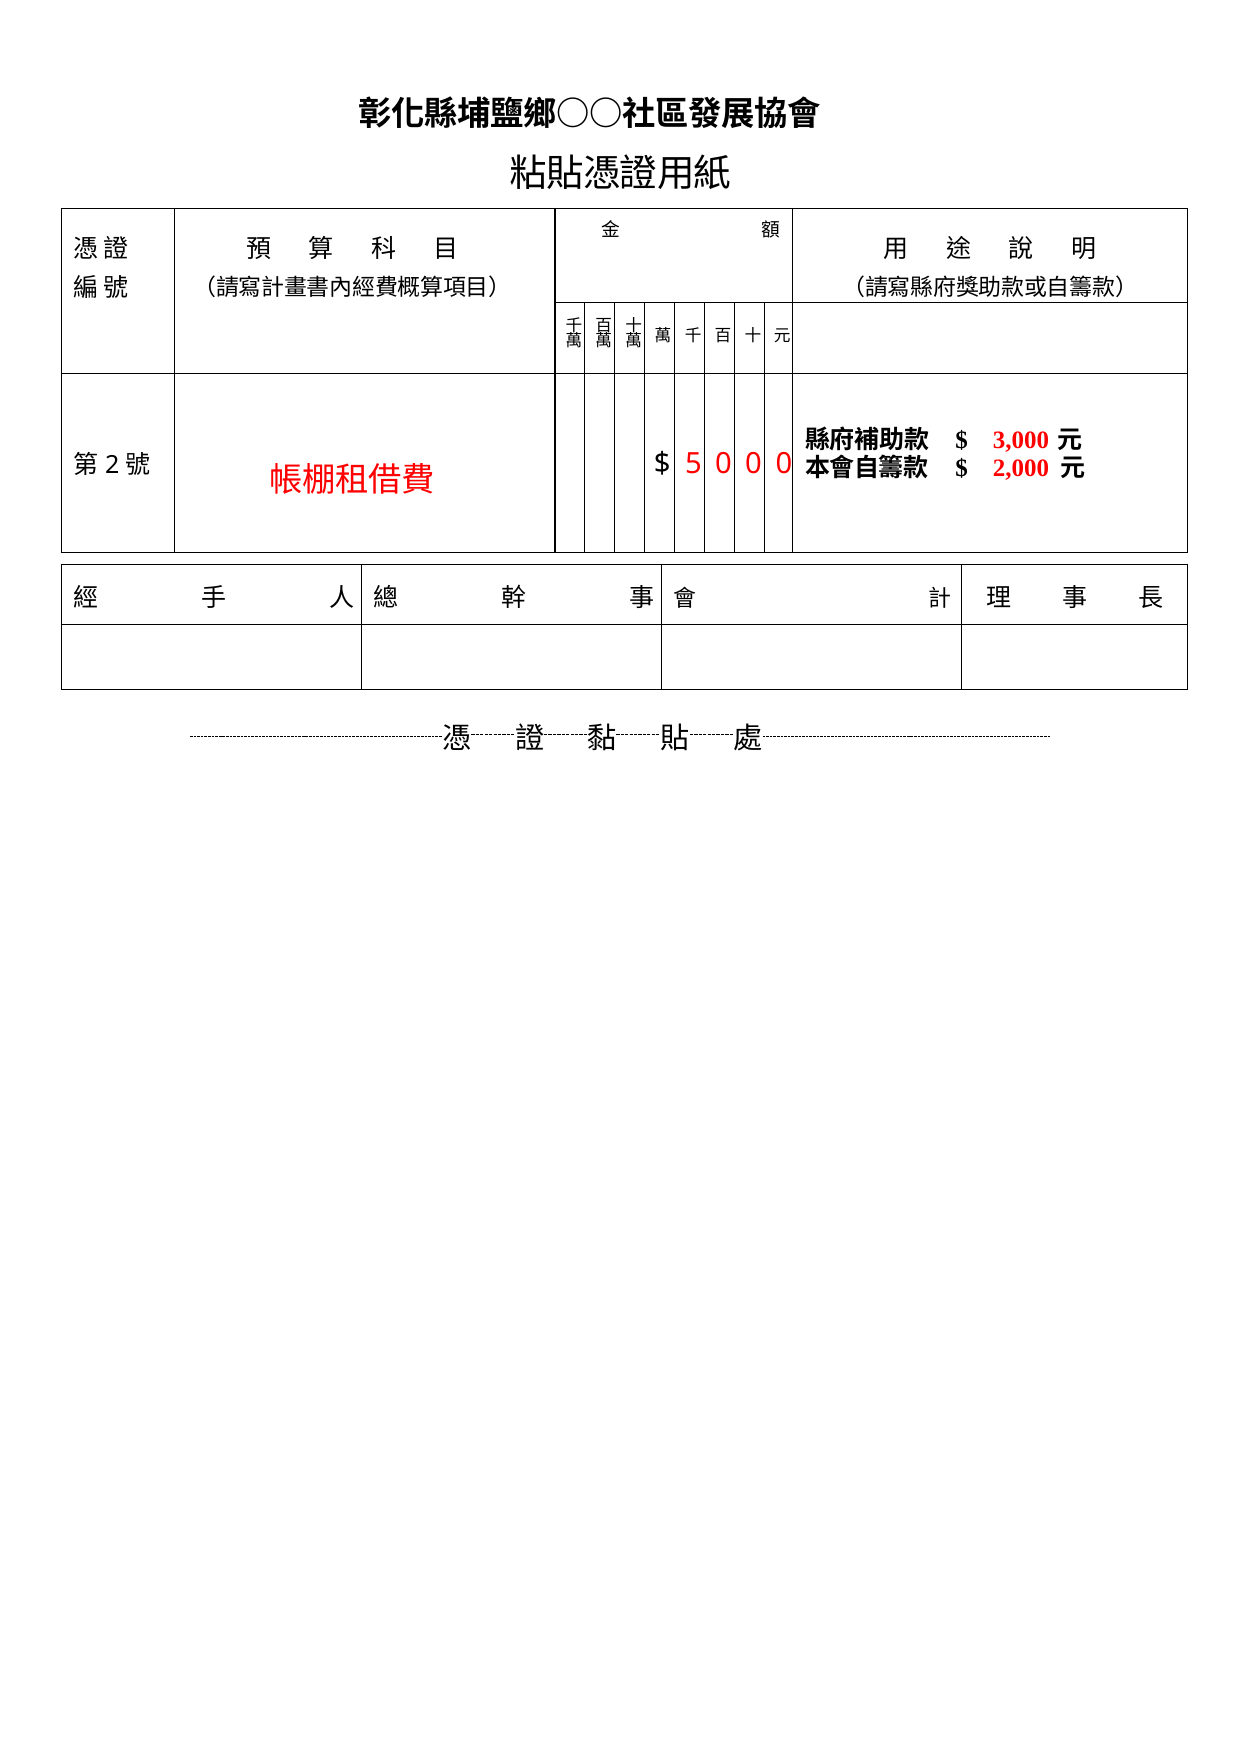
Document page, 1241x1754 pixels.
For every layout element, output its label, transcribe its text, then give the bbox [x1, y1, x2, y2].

table_cell [556, 374, 584, 552]
table_header 總 幹 事 [362, 565, 661, 624]
table_cell 萬 [645, 303, 674, 373]
table_cell 十 [735, 303, 764, 373]
table_cell [962, 625, 1187, 689]
table_header 金 額 [556, 209, 792, 302]
table_cell [615, 374, 644, 552]
table_cell 縣府補助款 $ 3,000 元本會自籌款 $ 2,000 元 [793, 374, 1187, 552]
table_cell 0 [705, 374, 734, 552]
table_cell 千萬 [556, 303, 584, 373]
table_header 理 事 長 [962, 565, 1187, 624]
table_cell 帳棚租借費 [175, 374, 554, 552]
table_cell 百萬 [585, 303, 614, 373]
table_cell 十萬 [615, 303, 644, 373]
table_cell 0 [765, 374, 792, 552]
table_header 會 計 [662, 565, 961, 624]
table_cell [585, 374, 614, 552]
table_cell 5 [675, 374, 704, 552]
text 粘貼憑證用紙 [59, 143, 1182, 197]
table_cell [362, 625, 661, 689]
table_cell 千 [675, 303, 704, 373]
table_cell 百 [705, 303, 734, 373]
table_cell 第 2 號 [62, 374, 174, 552]
table_cell [62, 625, 361, 689]
table_cell 0 [735, 374, 764, 552]
table_header 預 算 科 目 （請寫計畫書內經費概算項目） [175, 209, 554, 373]
table_cell [793, 303, 1187, 373]
table_header 憑 證 編 號 [62, 209, 174, 373]
table_header 經 手 人 [62, 565, 361, 624]
table_cell $ [645, 374, 674, 552]
text 憑 證 黏 貼 處 [59, 714, 1147, 757]
table_cell [662, 625, 961, 689]
table_cell 元 [765, 303, 792, 373]
table_header 用 途 說 明 （請寫縣府獎助款或自籌款） [793, 209, 1187, 302]
text 彰化縣埔鹽鄉○○社區發展協會 [358, 83, 1196, 136]
